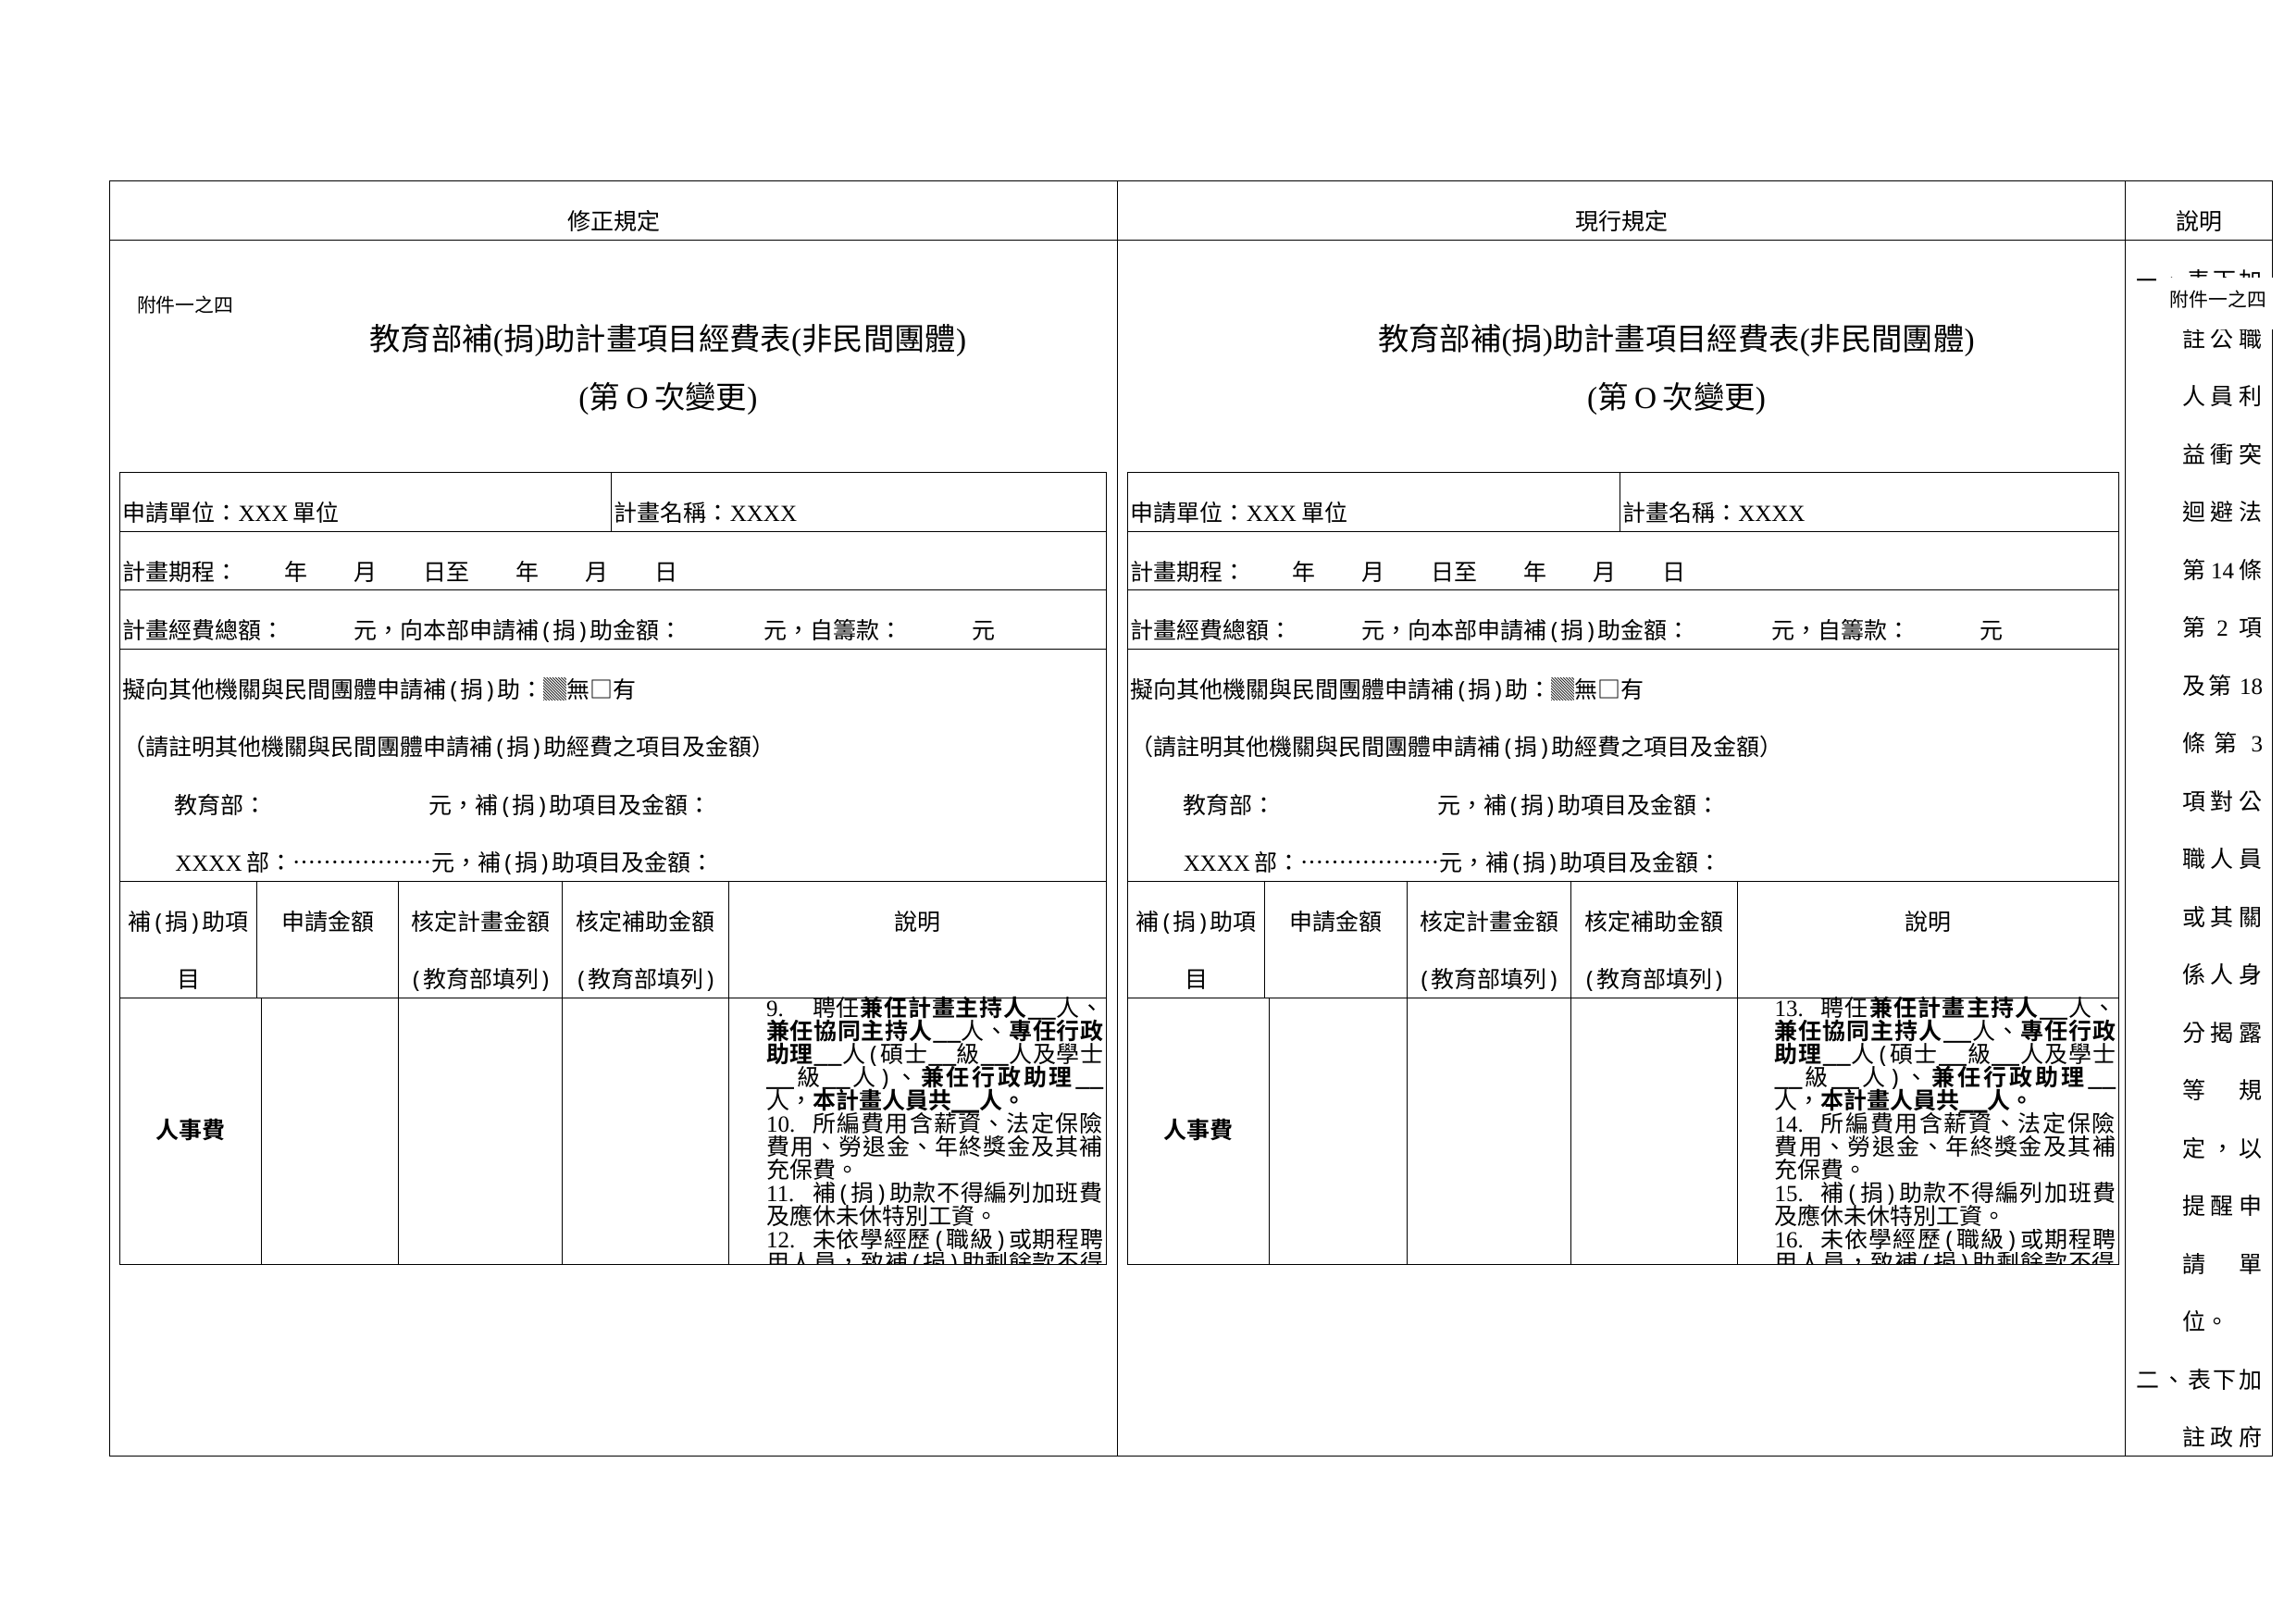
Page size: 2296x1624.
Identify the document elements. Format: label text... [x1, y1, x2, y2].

table_header [282, 241, 399, 298]
table_cell 計畫期程： 年 月 日至 年 月 日 [1128, 532, 2118, 589]
table_cell [1270, 998, 1407, 1264]
table_cell 申請金額 [257, 882, 398, 998]
table_cell [563, 998, 728, 1264]
table_cell [261, 299, 282, 414]
table_header [2062, 241, 2118, 298]
table_cell [262, 998, 398, 1264]
table_cell ※依公職人員利益衝突迴避法第14條第2項前段規定，公職人員或其關係人申請補助或交易行為前，應主動據實表明身分關係。又依同法第18條第3項規定，違者處新臺幣5萬元以上50萬元以下罰鍰，並得按次處罰。 ※申請補助者如符須表明身分者，請至本部政風處網站(https://pse.is/EYW3R)下載「公職人員及關係人身分關係揭露表」填列，相關規定如有疑義，請洽本部各計畫主政單位或政風處。 ※依政府採購法第15條第2項及第3項規定，機關人員對於與採購有關之事項，涉及本人、配偶、二親等以內親屬，或共同生活家屬之利益時，應行迴避。機關首長發現前項人員有應行迴避之情事而未依規定迴避者，應令其迴避，並另行指定人員辦理。 [110, 241, 1117, 1455]
table_cell 擬向其他機關與民間團體申請補(捐)助：▓無□有 （請註明其他機關與民間團體申請補(捐)助經費之項目及金額） 教育部： 元，補(捐)助項目及金額： XXXX部：………………元，補(捐)助項目及金額： [120, 650, 1106, 881]
table_cell [261, 415, 282, 472]
table_cell 補(捐)助項目 [1128, 882, 1264, 998]
table_cell 說明 [1738, 882, 2118, 998]
table_cell 計畫期程： 年 月 日至 年 月 日 [120, 532, 1106, 589]
table_cell 核定補助金額 (教育部填列) [563, 882, 728, 998]
table_cell [1265, 415, 1269, 472]
table_header [119, 241, 256, 298]
table_header [514, 241, 705, 298]
table_cell 教育部補(捐)助計畫項目經費表(非民間團體) (第O次變更) [282, 299, 1053, 414]
table_cell [282, 415, 399, 472]
table_cell [1269, 415, 1290, 472]
table_cell [399, 415, 513, 472]
table_cell [1290, 415, 1407, 472]
table_cell 申請單位：XXX單位 [120, 473, 611, 530]
table_cell 聘任兼任計畫主持人__人、兼任協同主持人__人、專任行政助理__人(碩士__級__人及學士__級__人)、兼任行政助理__人，本計畫人員共__人。 所編費用含薪資、法定保險費用、勞退金、年終獎金及其補充保費。 補(捐)助款不得編列加班費及應休未休特別工資。 未依學經歷(職級)或期程聘用人員，致補(捐)助剩餘款不得流用。 [1738, 998, 2118, 1264]
table_header 修正規定 [110, 181, 1117, 240]
table_cell [1265, 299, 1269, 414]
table_cell 申請金額 [1265, 882, 1407, 998]
table_cell [1714, 415, 2062, 472]
table_cell 核定補助金額 (教育部填列) [1571, 882, 1737, 998]
table_cell 一、表下加註公職人員利益衝突迴避法第14條第2項及第18條第3項對公職人員或其關係人身分揭露等規定，以提醒申請單位。 二、表下加註政府採購法第15條第2項及第3項利益迴避規定，以提醒申請單位。 [2126, 241, 2272, 1455]
table_cell 人事費 [1128, 998, 1269, 1264]
table_header 現行規定 [1118, 181, 2125, 240]
table_cell 擬向其他機關與民間團體申請補(捐)助：▓無□有 （請註明其他機關與民間團體申請補(捐)助經費之項目及金額） 教育部： 元，補(捐)助項目及金額： XXXX部：………………元，補(捐)助項目及金額： [1128, 650, 2118, 881]
table_header [1269, 241, 1290, 298]
table_cell [1407, 415, 1521, 472]
table_cell [399, 998, 562, 1264]
table_cell 申請單位：XXX單位 [1128, 473, 1620, 530]
table_cell 核定計畫金額(教育部填列) [399, 882, 562, 998]
table_cell [1128, 415, 1265, 472]
table_cell [1571, 998, 1737, 1264]
table_cell [119, 299, 256, 414]
table_cell [2062, 415, 2118, 472]
table_cell 教育部補(捐)助計畫項目經費表(非民間團體) (第O次變更) [1290, 299, 2062, 414]
table_cell [1054, 299, 1106, 414]
table_header 說明 [2126, 181, 2272, 240]
table_cell [256, 335, 261, 414]
table_cell [1521, 415, 1714, 472]
table_header [1407, 241, 1521, 298]
table_cell 人事費 [120, 998, 261, 1264]
table_header [261, 241, 282, 298]
table_header [1521, 241, 1714, 298]
table_cell 計畫名稱：XXXX [1620, 473, 2118, 530]
table_header [1714, 241, 2062, 298]
table_cell [2062, 299, 2118, 414]
table_cell [1128, 299, 1265, 414]
table_header [1265, 241, 1269, 298]
table_cell [1118, 241, 2125, 1455]
table_header [706, 241, 1053, 298]
table_cell [1408, 998, 1570, 1264]
table_cell 計畫名稱：XXXX [612, 473, 1106, 530]
table_header [399, 241, 513, 298]
table_header [1054, 241, 1106, 298]
table_cell 補(捐)助項目 [120, 882, 256, 998]
table_header [256, 241, 261, 283]
table_header [1290, 241, 1407, 298]
table_cell [1054, 415, 1106, 472]
table_cell [514, 415, 705, 472]
table_cell [706, 415, 1053, 472]
table_cell [1269, 299, 1290, 414]
table_cell [256, 415, 261, 472]
table_cell 計畫經費總額： 元，向本部申請補(捐)助金額： 元，自籌款： 元 [120, 590, 1106, 649]
table_cell 核定計畫金額(教育部填列) [1408, 882, 1570, 998]
table_cell 聘任兼任計畫主持人__人、兼任協同主持人__人、專任行政助理__人(碩士__級__人及學士__級__人)、兼任行政助理__人，本計畫人員共__人。 所編費用含薪資、法定保險費用、勞退金、年終獎金及其補充保費。 補(捐)助款不得編列加班費及應休未休特別工資。 未依學經歷(職級)或期程聘用人員，致補(捐)助剩餘款不得流用。 [729, 998, 1106, 1264]
table_cell 說明 [729, 882, 1106, 998]
table_header [1128, 241, 1265, 298]
table_cell [119, 415, 256, 472]
table_cell 計畫經費總額： 元，向本部申請補(捐)助金額： 元，自籌款： 元 [1128, 590, 2118, 649]
